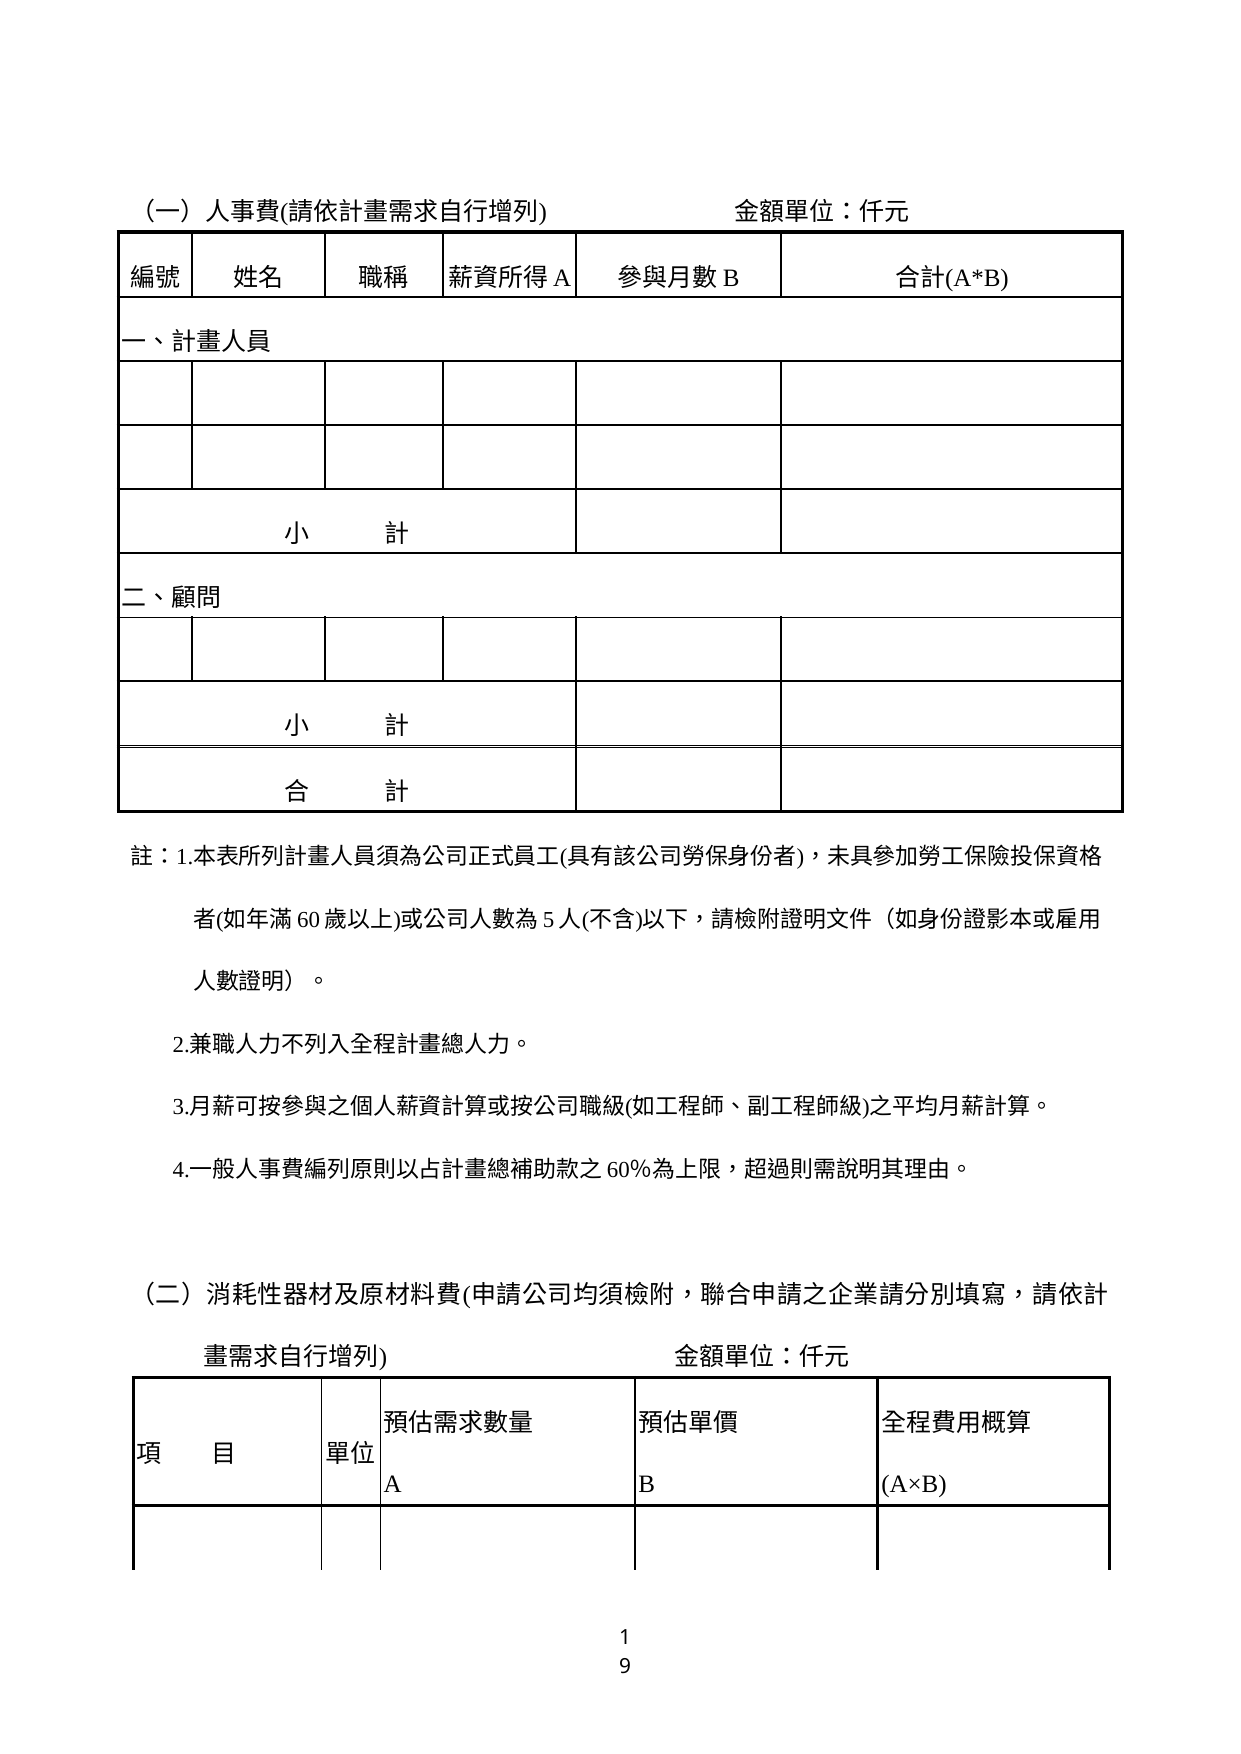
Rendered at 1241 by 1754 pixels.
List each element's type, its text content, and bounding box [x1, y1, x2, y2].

table_header 項 目 [135, 1379, 321, 1504]
table_cell [577, 748, 780, 810]
table_cell [381, 1507, 634, 1569]
table_cell [782, 490, 1121, 552]
table_cell [193, 362, 324, 424]
table_cell [782, 362, 1121, 424]
table_cell [120, 362, 191, 424]
table_header 編號 [120, 234, 191, 296]
table_header 預估需求數量 A [381, 1379, 634, 1504]
table_cell [120, 618, 191, 680]
text （一）人事費(請依計畫需求自行增列) 金額單位：仟元 [130, 168, 1110, 230]
text （二）消耗性器材及原材料費(申請公司均須檢附，聯合申請之企業請分別填寫，請依計畫需求自行增列) 金額單位：仟元 [130, 1251, 1110, 1376]
table_header 預估單價 B [636, 1379, 876, 1504]
table_cell 一、計畫人員 [120, 298, 1121, 360]
table_cell [444, 426, 575, 488]
table_cell [879, 1507, 1108, 1569]
table_cell [577, 426, 780, 488]
text 註：1.本表所列計畫人員須為公司正式員工(具有該公司勞保身份者)，未具參加勞工保險投保資格者(如年滿60歲以上)或公司人數為5人(不含)以下，請檢附證明文件（如身份證影本或雇用人數證明）。 [130, 813, 1110, 1001]
table_cell [636, 1507, 876, 1569]
table_cell [782, 618, 1121, 680]
table_header 全程費用概算 (A×B) [879, 1379, 1108, 1504]
table_header 參與月數B [577, 234, 780, 296]
table_cell [135, 1507, 321, 1569]
table_cell [444, 362, 575, 424]
table_cell [120, 426, 191, 488]
text 2.兼職人力不列入全程計畫總人力。 [172, 1001, 1110, 1063]
table_cell [326, 426, 442, 488]
table_header 職稱 [326, 234, 442, 296]
table_cell [577, 682, 780, 744]
text 4.一般人事費編列原則以占計畫總補助款之60％為上限，超過則需說明其理由。 [172, 1126, 1110, 1188]
table_cell [444, 618, 575, 680]
table_cell [322, 1507, 380, 1569]
table_cell [782, 748, 1121, 810]
table_cell 小 計 [120, 490, 575, 552]
table_header 姓名 [193, 234, 324, 296]
table_cell [193, 618, 324, 680]
table_cell [193, 426, 324, 488]
table_cell [577, 362, 780, 424]
table_header 薪資所得A [444, 234, 575, 296]
table_cell [326, 362, 442, 424]
table_cell [577, 618, 780, 680]
table_cell [782, 682, 1121, 744]
text 3.月薪可按參與之個人薪資計算或按公司職級(如工程師、副工程師級)之平均月薪計算。 [172, 1063, 1110, 1126]
table_cell [577, 490, 780, 552]
table_cell 合 計 [120, 748, 575, 810]
table_header 單位 [322, 1379, 380, 1504]
table_cell [782, 426, 1121, 488]
table_cell 小 計 [120, 682, 575, 744]
table_header 合計(A*B) [782, 234, 1121, 296]
table_cell [326, 618, 442, 680]
table_cell 二、顧問 [120, 554, 1121, 616]
